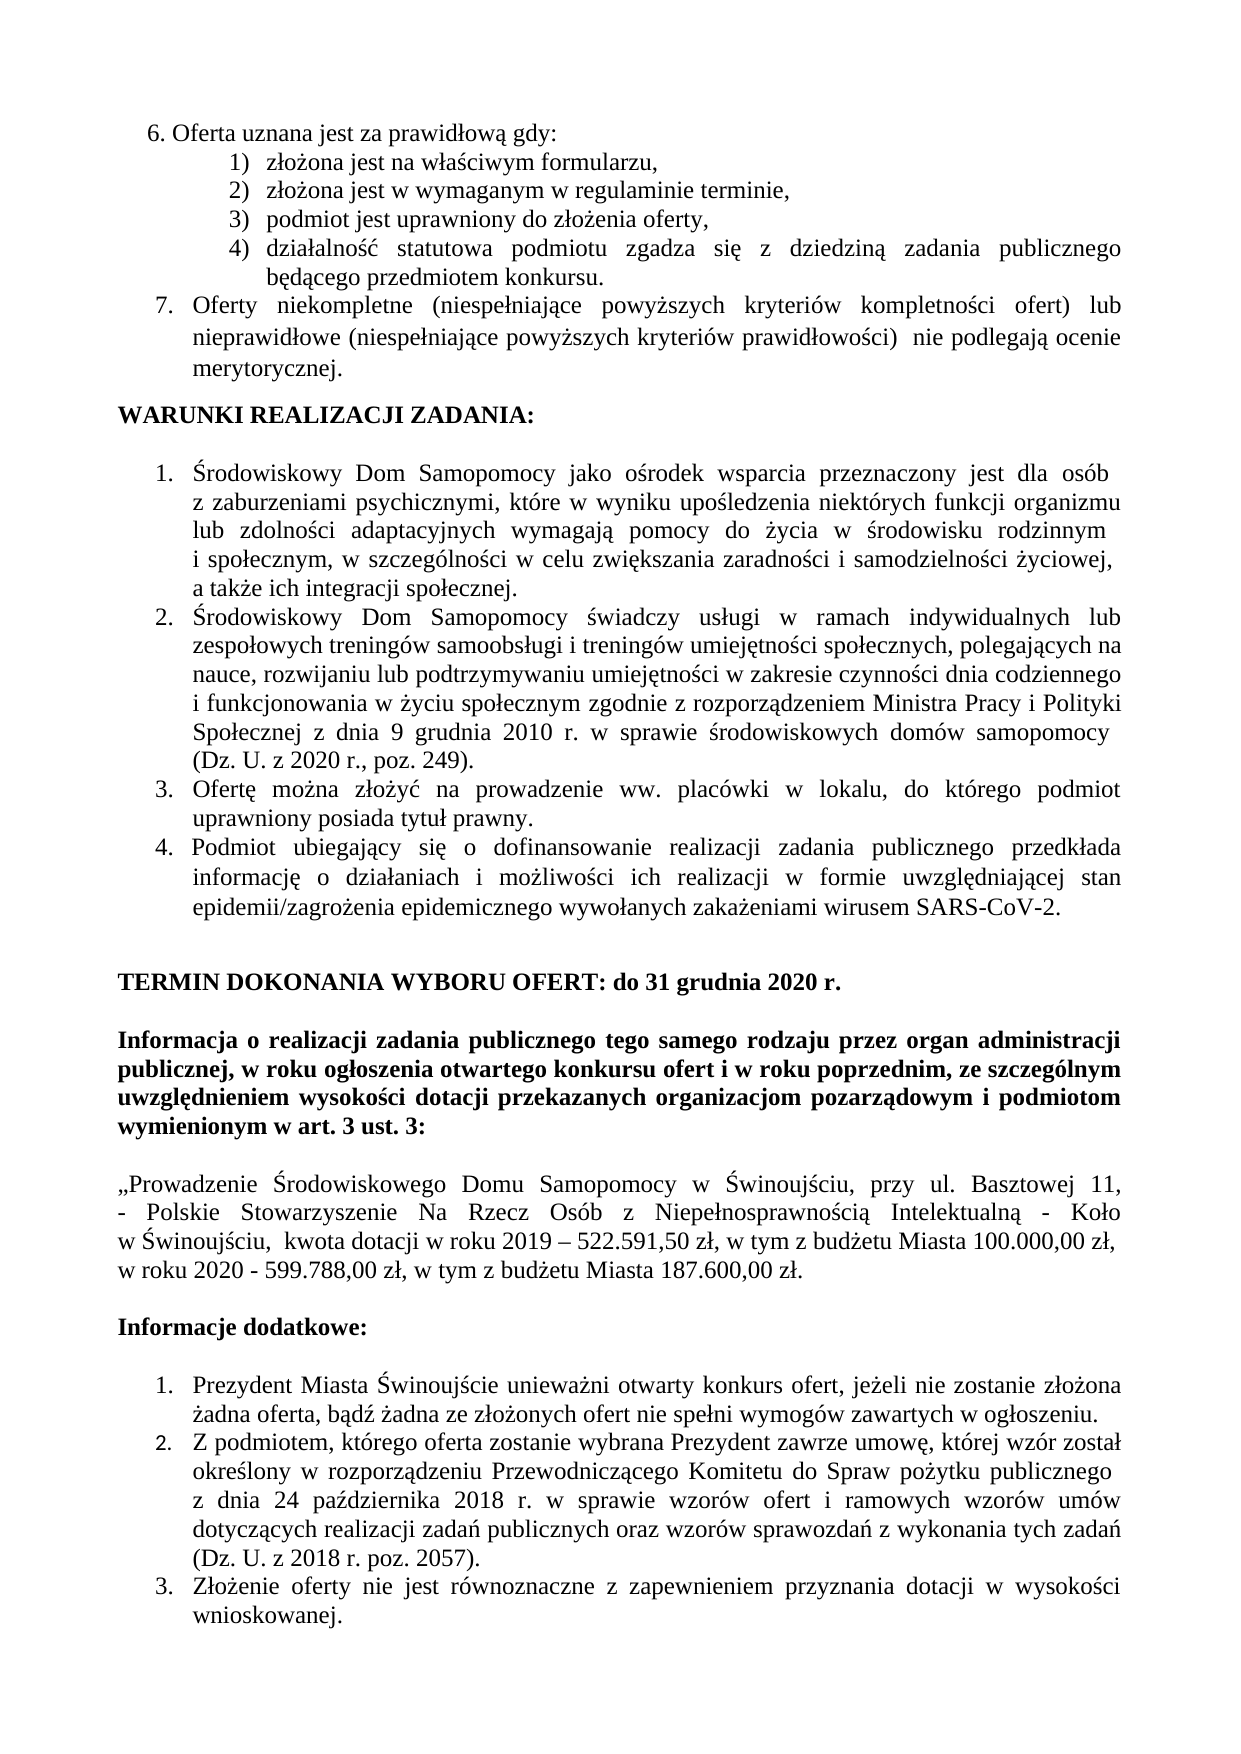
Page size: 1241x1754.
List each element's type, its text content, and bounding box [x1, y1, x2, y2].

text Informacje dodatkowe: [117, 1312, 1122, 1341]
list złożona jest w wymaganym w regulaminie terminie, [228, 176, 1122, 204]
list Ofertę można złożyć na prowadzenie ww. placówki w lokalu, do którego podmiot uprawniony posiada tytuł prawny. [155, 774, 1122, 832]
text TERMIN DOKONANIA WYBORU OFERT: do 31 grudnia 2020 r. [117, 967, 1122, 996]
list Oferty niekompletne (niespełniające powyższych kryteriów kompletności ofert) lub nieprawidłowe (niespełniające powyższych kryteriów prawidłowości) nie podlegają ocenie merytorycznej. [155, 291, 1122, 381]
list Prezydent Miasta Świnoujście unieważni otwarty konkurs ofert, jeżeli nie zostanie złożona żadna oferta, bądź żadna ze złożonych ofert nie spełni wymogów zawartych w ogłoszeniu. [155, 1370, 1122, 1427]
text WARUNKI REALIZACJI ZADANIA: [117, 400, 1122, 429]
list podmiot jest uprawniony do złożenia oferty, [228, 204, 1122, 233]
list Z podmiotem, którego oferta zostanie wybrana Prezydent zawrze umowę, której wzór został określony w rozporządzeniu Przewodniczącego Komitetu do Spraw pożytku publicznego z dnia 24 października 2018 r. w sprawie wzorów ofert i ramowych wzorów umów dotyczących realizacji zadań publicznych oraz wzorów sprawozdań z wykonania tych zadań (Dz. U. z 2018 r. poz. 2057). [155, 1427, 1122, 1571]
text „Prowadzenie Środowiskowego Domu Samopomocy w Świnoujściu, przy ul. Basztowej 11, - Polskie Stowarzyszenie Na Rzecz Osób z Niepełnosprawnością Intelektualną - Koło w Świnoujściu, kwota dotacji w roku 2019 – 522.591,50 zł, w tym z budżetu Miasta 100.000,00 zł, w roku 2020 - 599.788,00 zł, w tym z budżetu Miasta 187.600,00 zł. [117, 1169, 1122, 1284]
list działalność statutowa podmiotu zgadza się z dziedziną zadania publicznego będącego przedmiotem konkursu. [228, 233, 1122, 291]
list złożona jest na właściwym formularzu, [228, 147, 1122, 176]
text 6. Oferta uznana jest za prawidłową gdy: [117, 118, 1122, 147]
list Podmiot ubiegający się o dofinansowanie realizacji zadania publicznego przedkłada informację o działaniach i możliwości ich realizacji w formie uwzględniającej stan epidemii/zagrożenia epidemicznego wywołanych zakażeniami wirusem SARS-CoV-2. [155, 832, 1122, 921]
text Informacja o realizacji zadania publicznego tego samego rodzaju przez organ administracji publicznej, w roku ogłoszenia otwartego konkursu ofert i w roku poprzednim, ze szczególnym uwzględnieniem wysokości dotacji przekazanych organizacjom pozarządowym i podmiotom wymienionym w art. 3 ust. 3: [117, 1025, 1122, 1140]
list Środowiskowy Dom Samopomocy jako ośrodek wsparcia przeznaczony jest dla osób z zaburzeniami psychicznymi, które w wyniku upośledzenia niektórych funkcji organizmu lub zdolności adaptacyjnych wymagają pomocy do życia w środowisku rodzinnym i społecznym, w szczególności w celu zwiększania zaradności i samodzielności życiowej, a także ich integracji społecznej. [155, 458, 1122, 602]
list Środowiskowy Dom Samopomocy świadczy usługi w ramach indywidualnych lub zespołowych treningów samoobsługi i treningów umiejętności społecznych, polegających na nauce, rozwijaniu lub podtrzymywaniu umiejętności w zakresie czynności dnia codziennego i funkcjonowania w życiu społecznym zgodnie z rozporządzeniem Ministra Pracy i Polityki Społecznej z dnia 9 grudnia 2010 r. w sprawie środowiskowych domów samopomocy (Dz. U. z 2020 r., poz. 249). [155, 602, 1122, 774]
list Złożenie oferty nie jest równoznaczne z zapewnieniem przyznania dotacji w wysokości wnioskowanej. [155, 1571, 1122, 1629]
